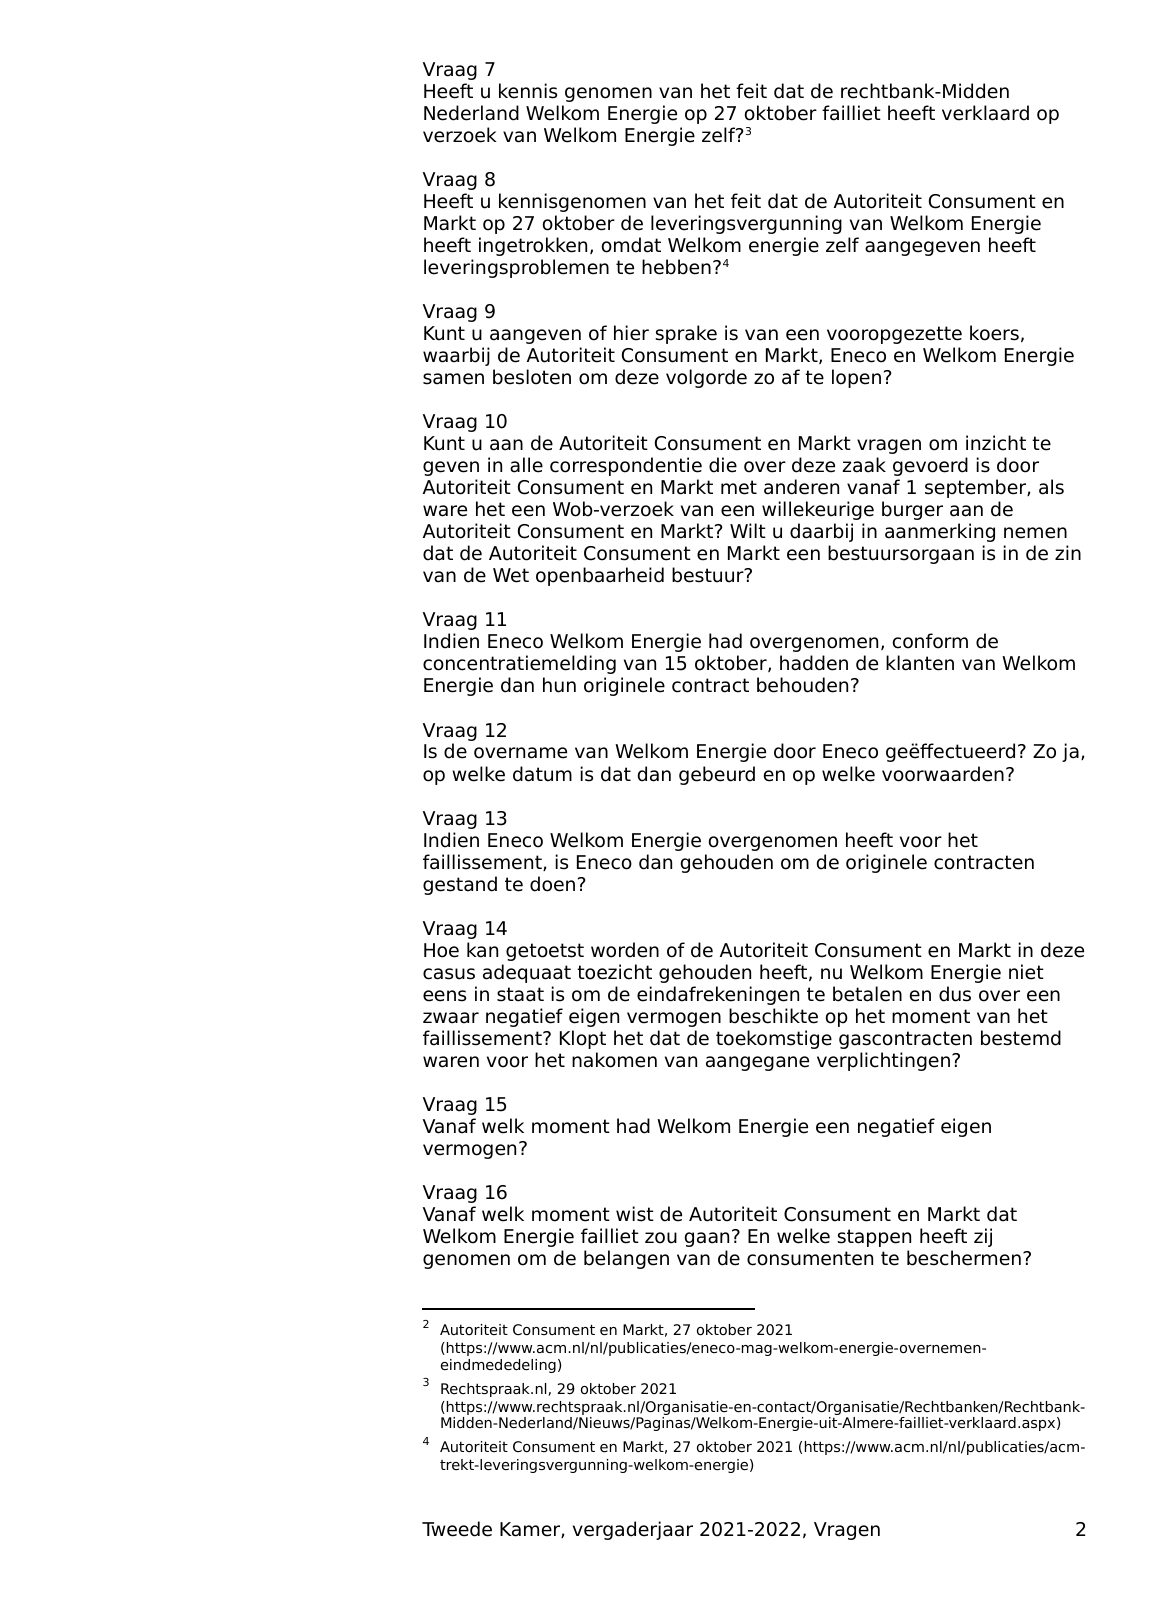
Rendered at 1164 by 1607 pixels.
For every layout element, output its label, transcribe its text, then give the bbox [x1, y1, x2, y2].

text Vraag 11 [422, 609, 1087, 631]
text Heeft u kennisgenomen van het feit dat de Autoriteit Consument en Markt op 27 oktober de leveringsvergunning van Welkom Energie heeft ingetrokken, omdat Welkom energie zelf aangegeven heeft leveringsproblemen te hebben? [422, 191, 1087, 279]
text Kunt u aangeven of hier sprake is van een vooropgezette koers, waarbij de Autoriteit Consument en Markt, Eneco en Welkom Energie samen besloten om deze volgorde zo af te lopen? [422, 323, 1087, 389]
text Indien Eneco Welkom Energie had overgenomen, conform de concentratiemelding van 15 oktober, hadden de klanten van Welkom Energie dan hun originele contract behouden? [422, 631, 1087, 697]
text Hoe kan getoetst worden of de Autoriteit Consument en Markt in deze casus adequaat toezicht gehouden heeft, nu Welkom Energie niet eens in staat is om de eindafrekeningen te betalen en dus over een zwaar negatief eigen vermogen beschikte op het moment van het faillissement? Klopt het dat de toekomstige gascontracten bestemd waren voor het nakomen van aangegane verplichtingen? [422, 940, 1087, 1072]
text Autoriteit Consument en Markt, 27 oktober 2021 (https://www.acm.nl/nl/publicaties/eneco-mag-welkom-energie-overnemen-eindmededeling) [422, 1318, 1087, 1374]
text Vanaf welk moment wist de Autoriteit Consument en Markt dat Welkom Energie failliet zou gaan? En welke stappen heeft zij genomen om de belangen van de consumenten te beschermen? [422, 1204, 1087, 1270]
text Autoriteit Consument en Markt, 27 oktober 2021 (https://www.acm.nl/nl/publicaties/acm-trekt-leveringsvergunning-welkom-energie) [422, 1435, 1087, 1474]
text Vraag 9 [422, 301, 1087, 323]
text Kunt u aan de Autoriteit Consument en Markt vragen om inzicht te geven in alle correspondentie die over deze zaak gevoerd is door Autoriteit Consument en Markt met anderen vanaf 1 september, als ware het een Wob-verzoek van een willekeurige burger aan de Autoriteit Consument en Markt? Wilt u daarbij in aanmerking nemen dat de Autoriteit Consument en Markt een bestuursorgaan is in de zin van de Wet openbaarheid bestuur? [422, 433, 1087, 587]
text Vraag 7 [422, 59, 1087, 81]
text Vraag 13 [422, 808, 1087, 829]
text Vraag 8 [422, 169, 1087, 191]
text Vraag 16 [422, 1182, 1087, 1204]
text Indien Eneco Welkom Energie overgenomen heeft voor het faillissement, is Eneco dan gehouden om de originele contracten gestand te doen? [422, 829, 1087, 896]
text Rechtspraak.nl, 29 oktober 2021 (https://www.rechtspraak.nl/Organisatie-en-contact/Organisatie/Rechtbanken/Rechtbank-Midden-Nederland/Nieuws/Paginas/Welkom-Energie-uit-Almere-failliet-verklaard.aspx) [422, 1377, 1087, 1432]
text Vraag 12 [422, 719, 1087, 741]
text Vanaf welk moment had Welkom Energie een negatief eigen vermogen? [422, 1116, 1087, 1160]
text Vraag 15 [422, 1094, 1087, 1116]
text Vraag 10 [422, 411, 1087, 433]
text Heeft u kennis genomen van het feit dat de rechtbank-Midden Nederland Welkom Energie op 27 oktober failliet heeft verklaard op verzoek van Welkom Energie zelf? [422, 81, 1087, 147]
text Is de overname van Welkom Energie door Eneco geëffectueerd? Zo ja, op welke datum is dat dan gebeurd en op welke voorwaarden? [422, 741, 1087, 785]
text Vraag 14 [422, 918, 1087, 940]
